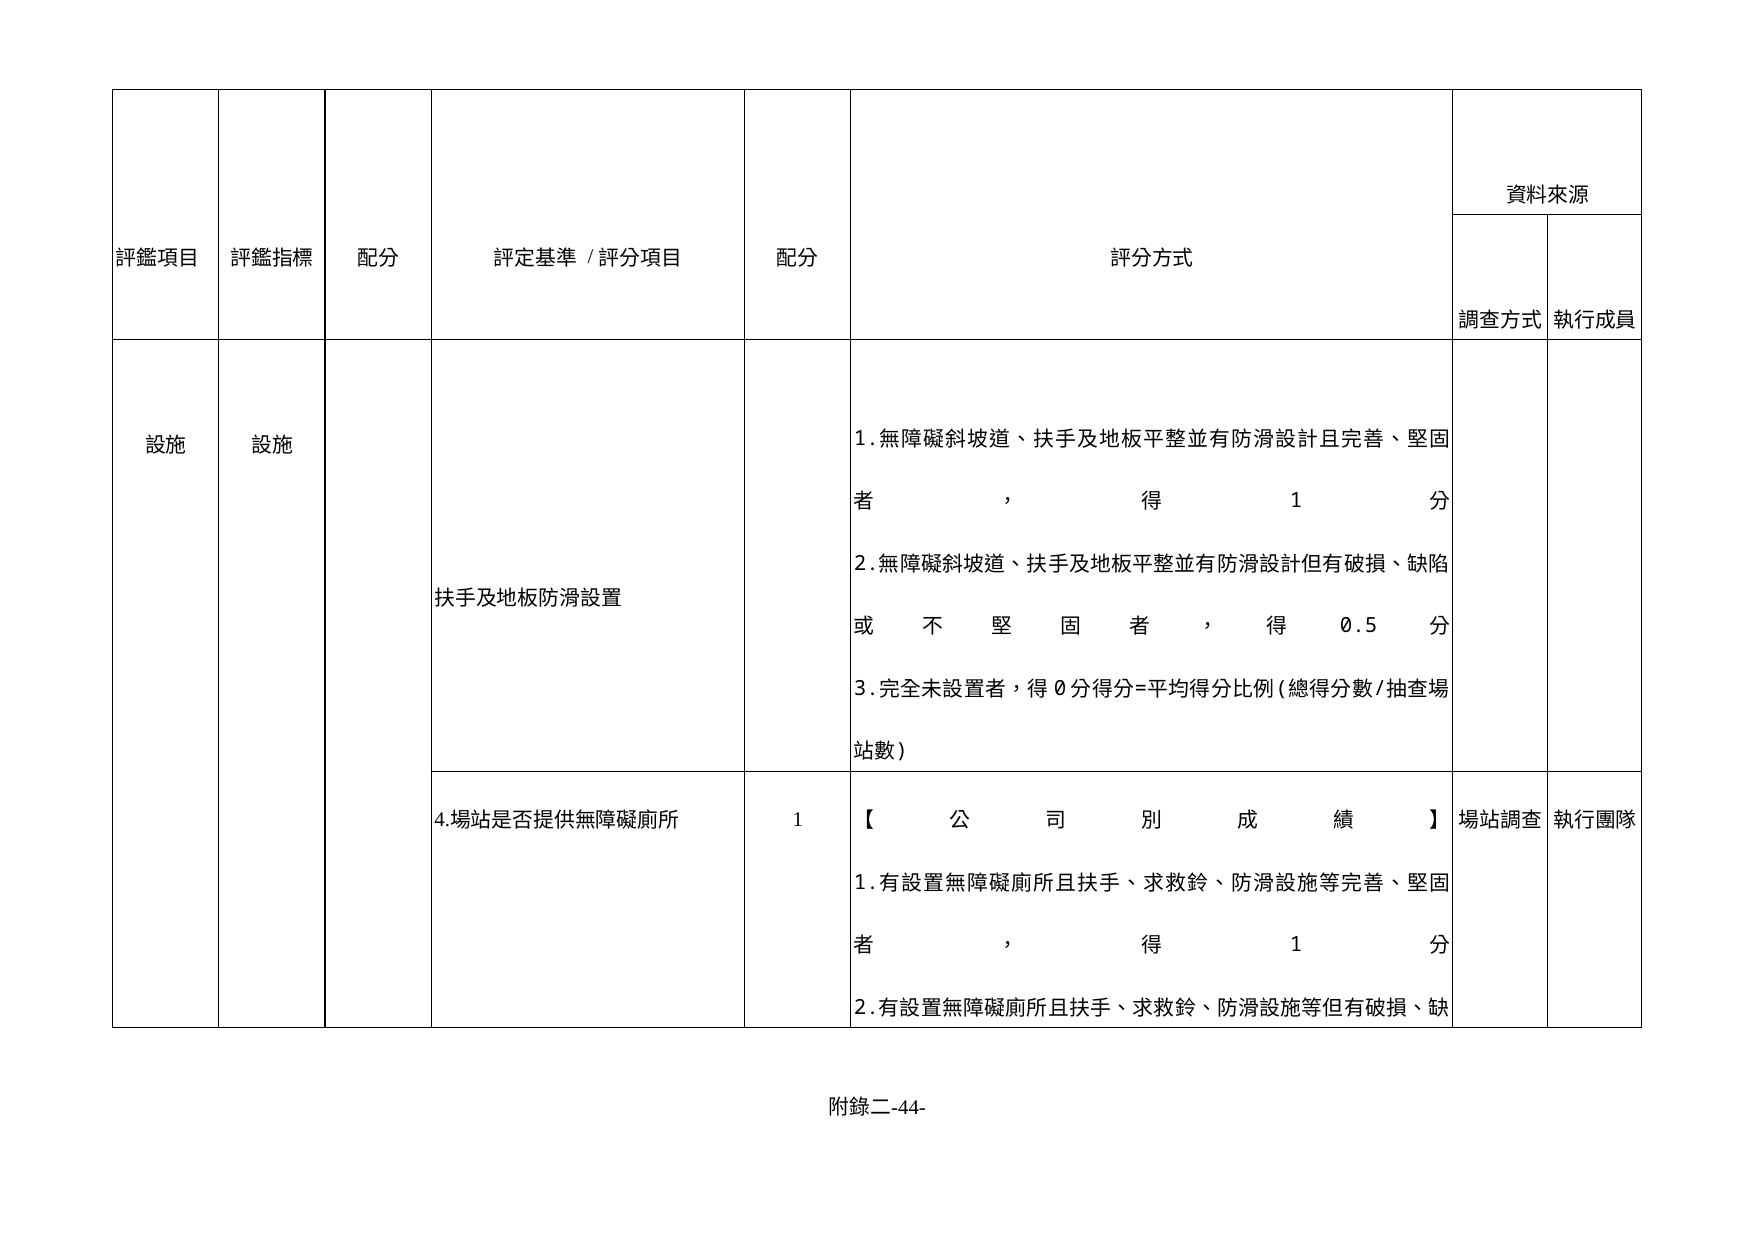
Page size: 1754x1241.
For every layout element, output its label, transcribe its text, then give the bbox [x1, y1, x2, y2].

table_cell 1 [745, 772, 850, 1027]
table_cell 場站調查 [1453, 772, 1547, 1027]
table_header 配分 [745, 90, 850, 339]
table_cell 調查方式 [1453, 215, 1547, 339]
table_cell 設施 [113, 340, 218, 1027]
table_cell [1453, 340, 1547, 771]
table_cell [326, 340, 431, 1027]
table_header 資料來源 [1453, 90, 1641, 214]
table_cell 4.場站是否提供無障礙廁所 [432, 772, 744, 1027]
table_cell 執行成員 [1548, 215, 1641, 339]
table_cell 執行團隊 [1548, 772, 1641, 1027]
table_header 評定基準 / 評分項目 [432, 90, 744, 339]
table_header 評分方式 [851, 90, 1452, 339]
table_header 評鑑項目 [113, 90, 218, 339]
table_cell [1548, 340, 1641, 771]
table_cell 【公司別成績】 1.有設置無障礙廁所且扶手、求救鈴、防滑設施等完善、堅固者，得1分 2.有設置無障礙廁所且扶手、求救鈴、防滑設施等但有破損、缺 [851, 772, 1452, 1027]
table_cell 1.無障礙斜坡道、扶手及地板平整並有防滑設計且完善、堅固者，得1分 2.無障礙斜坡道、扶手及地板平整並有防滑設計但有破損、缺陷或不堅固者，得0.5分 3.完全未設置者，得0分得分=平均得分比例(總得分數/抽查場站數) [851, 340, 1452, 771]
table_cell 設施 [219, 340, 324, 1027]
table_cell [745, 340, 850, 771]
table_header 評鑑指標 [219, 90, 324, 339]
table_cell 扶手及地板防滑設置 [432, 340, 744, 771]
table_header 配分 [326, 90, 431, 339]
